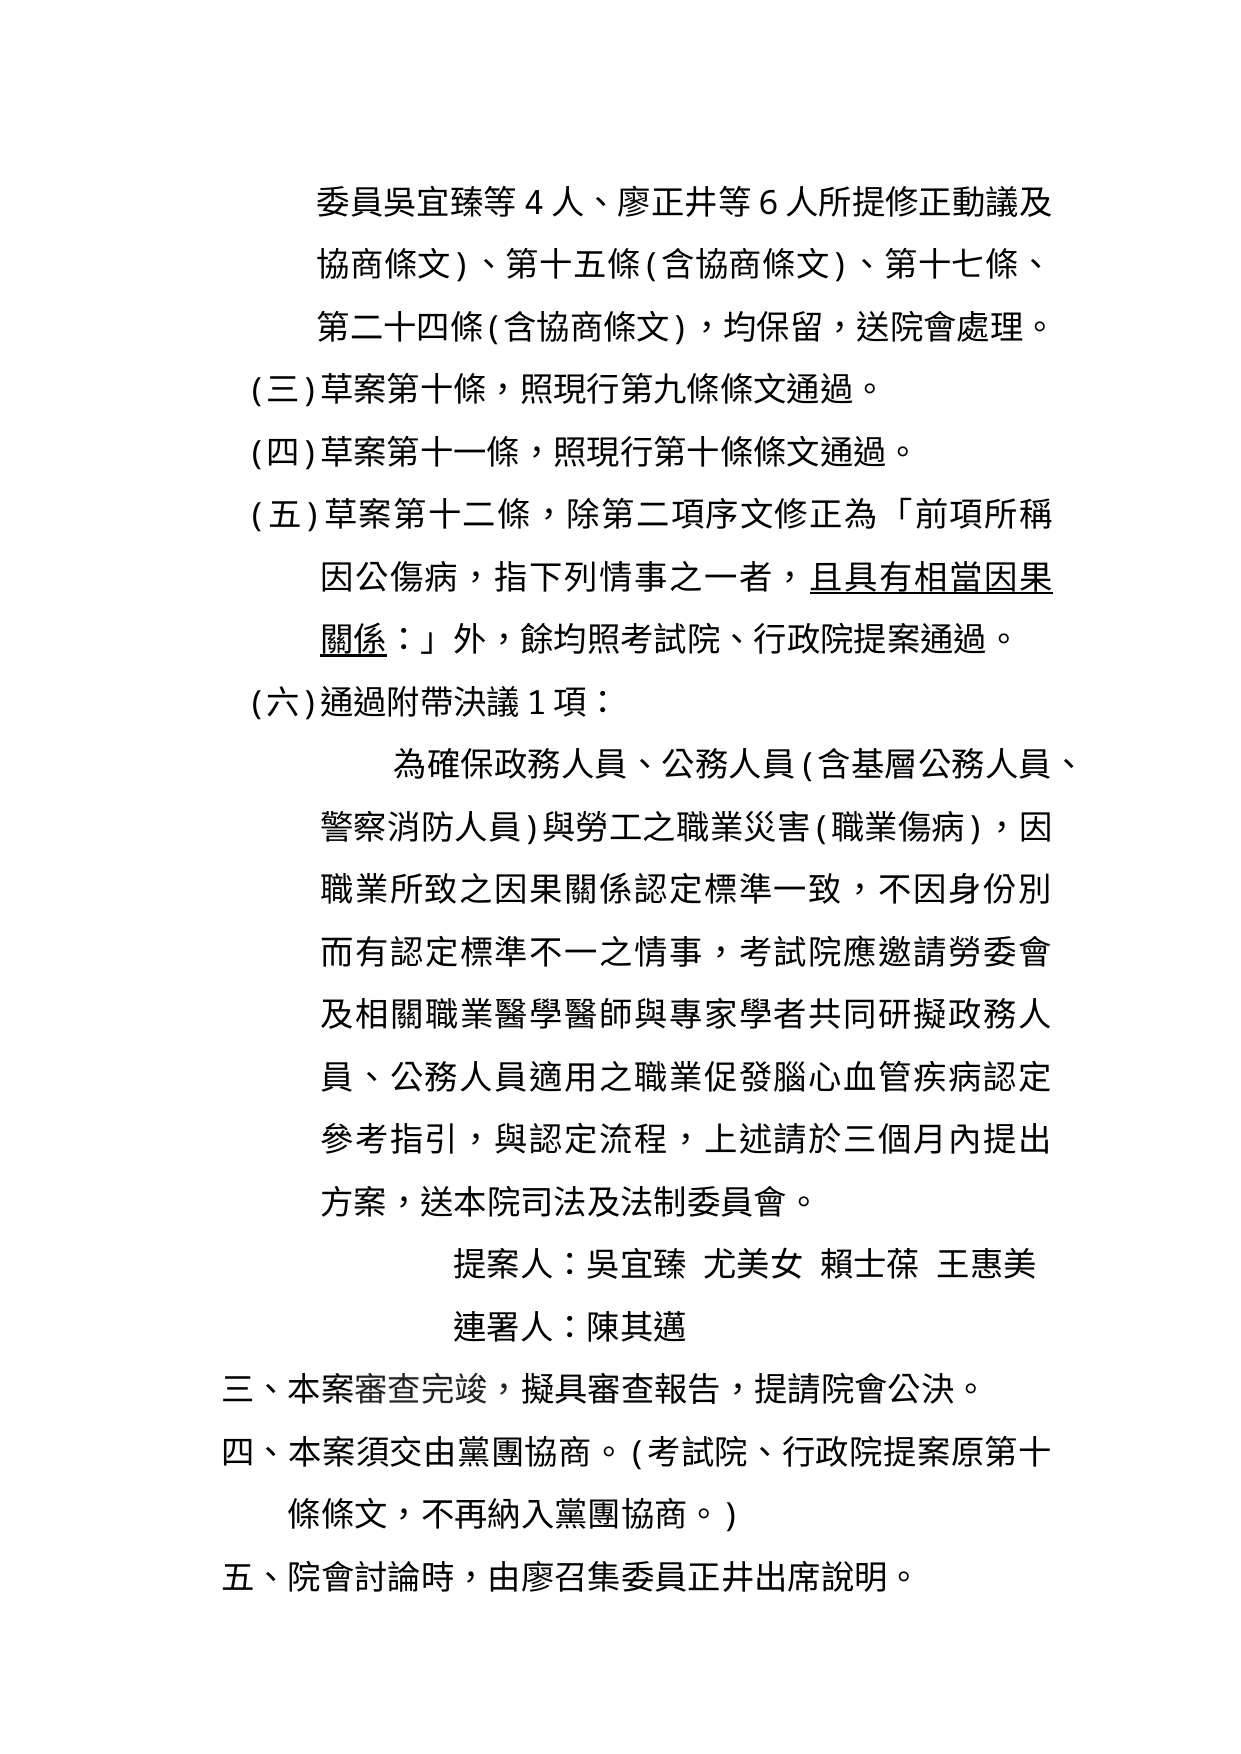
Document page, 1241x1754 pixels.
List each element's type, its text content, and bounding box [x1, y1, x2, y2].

text (四)草案第十一條，照現行第十條條文通過。 [246, 408, 1053, 471]
text 四、本案須交由黨團協商。(考試院、行政院提案原第十條條文，不再納入黨團協商。) [221, 1408, 1053, 1533]
text 五、院會討論時，由廖召集委員正井出席說明。 [221, 1533, 1053, 1596]
text (三)草案第十條，照現行第九條條文通過。 [246, 346, 1053, 408]
text (二)草案第四條(含協商條文)、第八條(含委員吳宜臻等4人所提修正動議)、第十三條(含委員吳宜臻等4人所提修正動議及協商條文)、第十四條(含委員吳宜臻等4人、廖正井等6人所提修正動議及協商條文)、第十五條(含協商條文)、第十七條、第二十四條(含協商條文)，均保留，送院會處理。 [246, 158, 1053, 346]
text 為確保政務人員、公務人員(含基層公務人員、警察消防人員)與勞工之職業災害(職業傷病)，因職業所致之因果關係認定標準一致，不因身份別而有認定標準不一之情事，考試院應邀請勞委會及相關職業醫學醫師與專家學者共同研擬政務人員、公務人員適用之職業促發腦心血管疾病認定參考指引，與認定流程，上述請於三個月內提出方案，送本院司法及法制委員會。 [320, 721, 1053, 1221]
text 連署人：陳其邁 [320, 1283, 1053, 1346]
text 提案人：吳宜臻 尤美女 賴士葆 王惠美 [320, 1221, 1053, 1283]
text 三、本案審查完竣，擬具審查報告，提請院會公決。 [221, 1346, 1053, 1408]
text (五)草案第十二條，除第二項序文修正為「前項所稱因公傷病，指下列情事之一者，且具有相當因果關係：」外，餘均照考試院、行政院提案通過。 [246, 471, 1053, 658]
text (六)通過附帶決議1項： [246, 658, 1053, 721]
